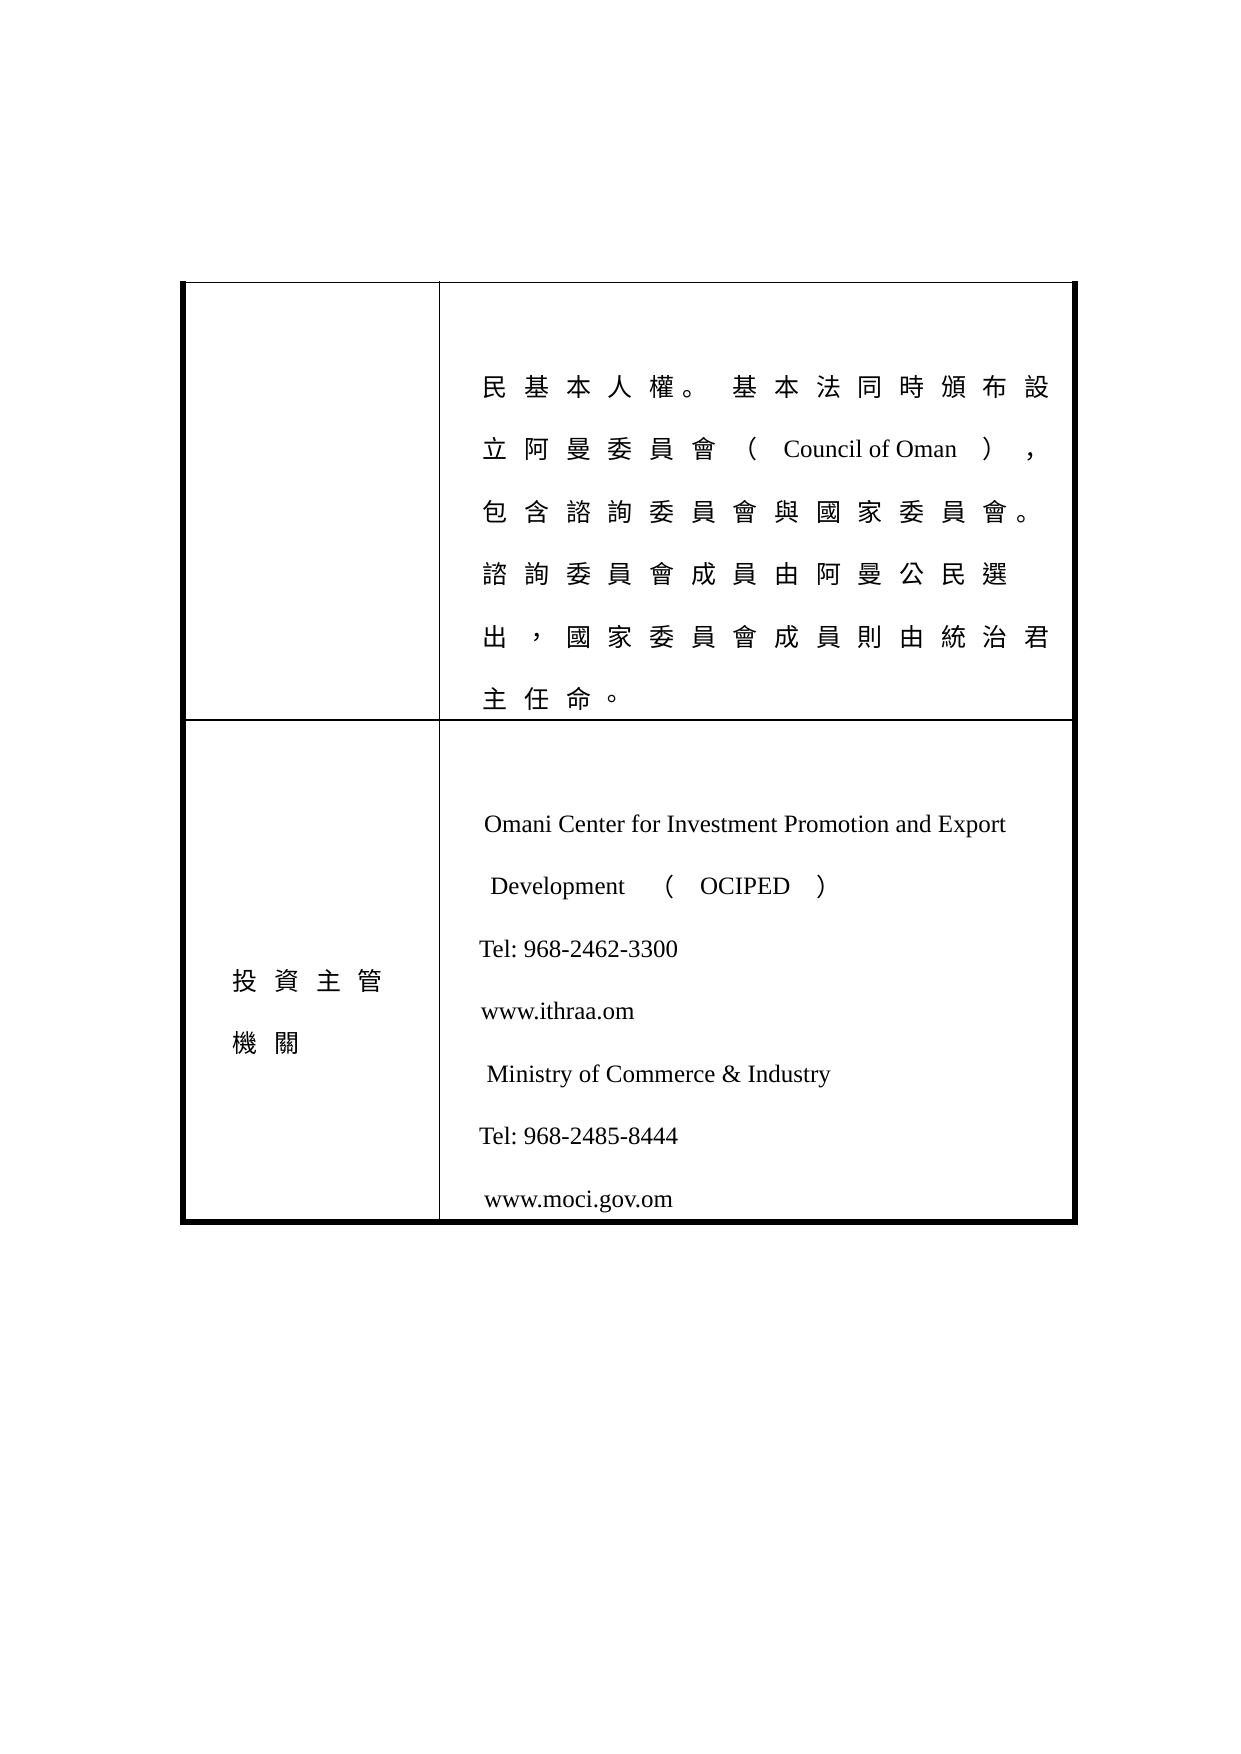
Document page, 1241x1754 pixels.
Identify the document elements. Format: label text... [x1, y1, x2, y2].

table_cell 民基本人權。基本法同時頒布設立阿曼委員會（Council of Oman），包含諮詢委員會與國家委員會。諮詢委員會成員由阿曼公民選出，國家委員會成員則由統治君主任命。 [440, 283, 1072, 719]
table_cell [186, 283, 439, 719]
table_cell 投資主管機關 [186, 721, 439, 1219]
table_cell Omani Center for Investment Promotion and Export Development（OCIPED） Tel: 968-2462-3300 www.ithraa.om Ministry of Commerce & Industry Tel: 968-2485-8444 www.moci.gov.om [440, 721, 1072, 1219]
